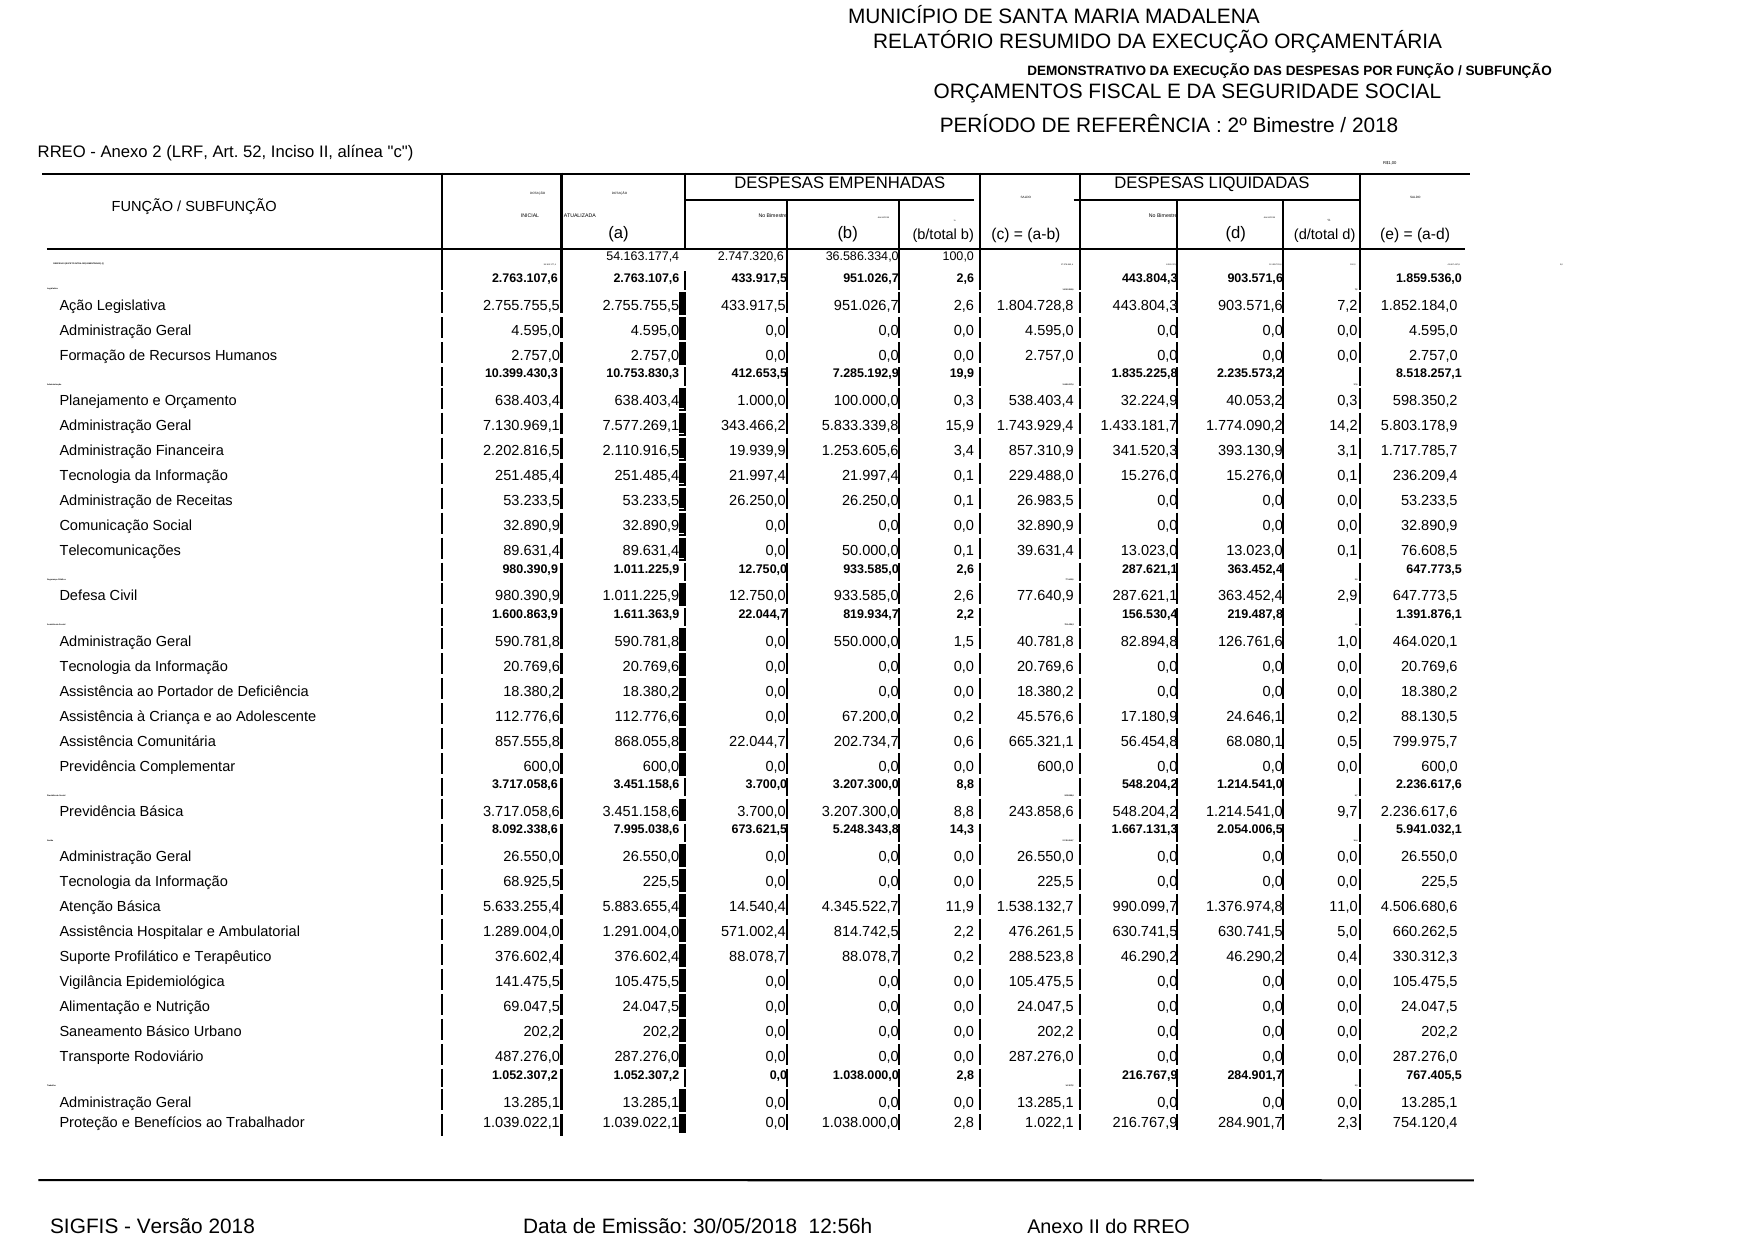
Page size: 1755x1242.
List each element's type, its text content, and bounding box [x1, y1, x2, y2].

table_cell 12.750,0 [686, 563, 786, 576]
table_cell [1470, 628, 1562, 649]
table_cell 40.053,2 [1178, 388, 1282, 408]
table_cell [899, 965, 974, 969]
table_cell [1470, 165, 1562, 173]
table_cell [1074, 367, 1079, 380]
table_cell [981, 1069, 1073, 1082]
table_cell [679, 438, 684, 458]
table_cell 0,0 [788, 317, 898, 338]
table_cell [685, 990, 787, 994]
table_cell [1470, 837, 1562, 842]
table_cell 630.741,5 [1178, 919, 1282, 940]
table_cell [561, 915, 679, 919]
table_cell [561, 1110, 679, 1114]
table_cell [1470, 459, 1562, 463]
table_cell 11,9 [900, 894, 974, 915]
table_cell [38, 1019, 42, 1040]
table_cell [787, 819, 898, 823]
text ORÇAMENTOS FISCAL E DA SEGURIDADE SOCIAL [933, 79, 1562, 103]
table_cell [1074, 463, 1079, 483]
table_cell [1080, 409, 1177, 413]
table_cell (d/total d) [1284, 222, 1359, 242]
table_cell 548.204,2 [1081, 799, 1176, 819]
table_cell 13.285,1 [1361, 1089, 1465, 1110]
table_cell [47, 250, 441, 263]
table_cell [1470, 819, 1562, 823]
table_cell [1081, 195, 1177, 199]
table_cell [685, 1065, 787, 1069]
table_cell [443, 265, 560, 271]
table_cell [1465, 367, 1470, 380]
table_cell [1470, 1110, 1562, 1114]
table_cell [1074, 608, 1079, 621]
table_cell [900, 1082, 974, 1087]
table_cell 1.038.000,0 [788, 1114, 898, 1130]
table_cell 19.939,9 [686, 438, 786, 458]
table_cell 754.120,4 [1361, 1114, 1465, 1130]
table_cell SALDO [981, 195, 1079, 199]
table_cell 0,0 [1178, 653, 1282, 674]
table_cell [787, 1130, 898, 1136]
table_cell [1080, 1040, 1177, 1044]
table_cell [38, 778, 42, 791]
table_cell 0,0 [788, 1089, 898, 1110]
table_cell [1465, 1089, 1470, 1110]
table_cell [1465, 165, 1470, 173]
table_cell 126.761,6 [1178, 628, 1282, 649]
table_cell [1470, 778, 1562, 791]
table_cell 18.380,2 [563, 678, 679, 699]
table_cell 2.757,0 [981, 342, 1073, 363]
table_cell 767.405,5 [1361, 1069, 1465, 1082]
table_cell [563, 195, 679, 199]
table_cell [38, 653, 42, 674]
table_cell [563, 175, 679, 192]
table_cell [1177, 915, 1283, 919]
table_cell 53.233,5 [563, 488, 679, 508]
table_cell [974, 1069, 979, 1082]
table_cell [787, 1110, 898, 1114]
table_cell [685, 940, 787, 944]
table_cell [442, 674, 561, 678]
table_cell [442, 338, 561, 342]
table_cell 1.376.974,8 [1178, 894, 1282, 915]
table_cell [1283, 313, 1360, 317]
table_cell [38, 583, 42, 604]
table_cell [788, 1082, 898, 1087]
table_cell 0,3 [900, 388, 974, 408]
table_cell [1177, 409, 1283, 413]
table_cell [1074, 388, 1079, 408]
table_cell [442, 459, 561, 463]
table_cell [679, 799, 684, 819]
table_cell [679, 608, 684, 621]
table_cell [42, 165, 47, 173]
table_cell [1360, 990, 1465, 994]
table_cell [1470, 604, 1562, 608]
table_cell 5,0 [1284, 919, 1359, 940]
table_cell 20.769,6 [443, 653, 560, 674]
table_cell [980, 1130, 1073, 1136]
table_cell [787, 774, 898, 778]
table_cell [974, 778, 979, 791]
table_cell [974, 890, 1073, 894]
table_cell [1465, 538, 1470, 558]
table_cell [974, 434, 1073, 438]
table_cell [1360, 965, 1465, 969]
table_cell 100,0 [900, 250, 974, 263]
table_cell [1080, 509, 1177, 513]
table_cell 22.044,7 [686, 608, 786, 621]
table_cell 0,0 [1178, 1019, 1282, 1040]
table_cell 951.026,7 [788, 271, 898, 285]
table_cell 251.485,4 [443, 463, 560, 483]
table_cell 0,2 [900, 703, 974, 724]
table_cell [1081, 250, 1176, 263]
table_cell 0,0 [788, 1019, 898, 1040]
table_cell [442, 165, 561, 173]
table_cell 3.207.300,0 [788, 778, 898, 791]
table_cell [1283, 1015, 1360, 1019]
table_cell [1361, 285, 1465, 290]
table_cell [1080, 990, 1177, 994]
table_cell [1465, 608, 1470, 621]
table_cell [1080, 965, 1177, 969]
table_cell [42, 608, 47, 621]
table_cell [679, 869, 684, 890]
table_cell 0,0 [1081, 869, 1176, 890]
table_cell [1178, 201, 1282, 214]
table_cell [563, 1082, 679, 1087]
table_cell Tecnologia da Informação [47, 865, 442, 890]
table_cell [47, 214, 441, 219]
table_cell [1177, 1130, 1283, 1136]
table_cell 2,2 [900, 919, 974, 940]
table_cell [679, 199, 684, 214]
table_cell [561, 338, 679, 342]
table_cell [1465, 919, 1470, 940]
table_cell [1470, 824, 1562, 837]
table_cell [974, 990, 1073, 994]
table_cell [899, 1065, 974, 1069]
table_cell 26.250,0 [788, 488, 898, 508]
table_cell [1360, 509, 1465, 513]
table_cell [47, 161, 442, 165]
table_cell [685, 1040, 787, 1044]
table_cell [563, 621, 679, 626]
table_cell 284.901,7 [1178, 1069, 1282, 1082]
table_cell [981, 214, 1073, 219]
table_cell [1177, 774, 1283, 778]
table_cell [1283, 165, 1360, 173]
table_cell [1283, 604, 1360, 608]
table_cell [899, 1110, 974, 1114]
table_cell [1470, 940, 1562, 944]
table_cell 32.224,9 [1081, 388, 1176, 408]
table_cell [1470, 1130, 1562, 1136]
table_cell 2,6 [900, 271, 974, 285]
table_cell 0,0 [900, 753, 974, 774]
table_cell [38, 799, 42, 819]
table_cell 2.236.617,6 [1361, 799, 1465, 819]
table_cell 0,3 [1284, 388, 1359, 408]
table_cell 236.209,4 [1361, 463, 1465, 483]
table_cell [1074, 1019, 1079, 1040]
table_cell [442, 434, 561, 438]
table_cell 638.403,4 [563, 386, 679, 408]
table_cell [1081, 222, 1176, 242]
table_cell [1177, 1040, 1283, 1044]
table_cell Até 04/2018 [788, 214, 898, 219]
table_cell [38, 248, 42, 263]
table_cell 0,0 [1081, 342, 1176, 363]
table_cell [1360, 313, 1465, 317]
table_cell 393.130,9 [1178, 438, 1282, 458]
table_cell [42, 969, 47, 990]
table_cell [47, 608, 441, 621]
table_cell 341.520,3 [1081, 438, 1176, 458]
table_cell 0,6 [900, 728, 974, 749]
table_cell 36.586.334,0 [788, 250, 898, 263]
table_cell 2.757,0 [1361, 342, 1465, 363]
table_cell [1360, 363, 1465, 367]
table_cell [1470, 380, 1562, 386]
table_cell [47, 774, 442, 778]
table_cell [443, 250, 560, 263]
table_cell [974, 317, 979, 338]
table_cell 3.717.058,6 [443, 799, 560, 819]
table_cell [442, 1040, 561, 1044]
table_cell 1.743.929,4 [981, 413, 1073, 433]
table_cell [38, 1114, 42, 1130]
table_cell [1177, 990, 1283, 994]
table_cell [443, 199, 560, 214]
table_cell [1284, 242, 1359, 247]
table_cell [1283, 915, 1360, 919]
table_cell 814.742,5 [788, 919, 898, 940]
table_cell Assistência Hospitalar e Ambulatorial [47, 915, 442, 940]
table_cell [563, 380, 679, 386]
table_cell 548.204,2 [1081, 778, 1176, 791]
table_cell 251.485,4 [563, 463, 679, 483]
table_cell 32.890,9 [443, 513, 560, 533]
table_cell [1074, 1114, 1079, 1130]
table_cell [1470, 342, 1562, 363]
table_cell INICIAL [443, 214, 560, 219]
table_cell [1470, 559, 1562, 563]
table_cell [1177, 363, 1283, 367]
table_cell 0,0 [900, 994, 974, 1015]
table_cell [685, 819, 787, 823]
table_cell [1470, 799, 1562, 819]
table_cell [1470, 563, 1562, 576]
table_cell [1283, 534, 1360, 538]
table_cell 0,0 [900, 969, 974, 990]
table_cell [561, 534, 679, 538]
table_cell [974, 703, 979, 724]
table_cell [685, 1110, 787, 1114]
table_cell 16,4 [1284, 837, 1359, 842]
table_cell [1470, 728, 1562, 749]
table_cell 4.345.522,7 [788, 894, 898, 915]
table_cell 550.000,0 [788, 628, 898, 649]
table_cell [442, 363, 561, 367]
table_cell [1080, 363, 1177, 367]
table_cell [974, 728, 979, 749]
table_cell [1080, 534, 1177, 538]
table_cell [1074, 678, 1079, 699]
table_cell [974, 438, 979, 458]
table_cell [1470, 1044, 1562, 1065]
table_cell [1074, 703, 1079, 724]
table_cell 600,0 [443, 753, 560, 774]
table_cell [1360, 534, 1465, 538]
table_cell [1283, 990, 1360, 994]
table_cell 2,2 [900, 608, 974, 621]
table_cell [1074, 538, 1079, 558]
table_cell [1177, 165, 1283, 173]
table_cell [974, 699, 1073, 703]
table_cell [1470, 869, 1562, 890]
table_cell [442, 890, 561, 894]
table_cell 1.391.876,1 [1361, 608, 1465, 621]
table_cell 26.550,0 [563, 842, 679, 865]
table_cell [1283, 749, 1360, 753]
table_cell 2,8 [900, 1114, 974, 1130]
table_cell [1361, 791, 1465, 796]
table_cell [42, 413, 47, 433]
table_cell 0,0 [686, 1069, 786, 1082]
table_cell [42, 563, 47, 576]
table_cell 105.475,5 [1361, 969, 1465, 990]
table_cell [981, 265, 1073, 271]
table_cell [442, 940, 561, 944]
table_cell [981, 199, 1073, 214]
table_header [442, 142, 561, 161]
table_cell 0,0 [900, 342, 974, 363]
table_cell 0,0 [788, 653, 898, 674]
table_cell [1074, 563, 1079, 576]
table_cell 0,1 [900, 488, 974, 508]
table_cell [787, 195, 898, 199]
table_cell [685, 890, 787, 894]
table_cell [1470, 317, 1562, 338]
table_cell [443, 222, 560, 242]
table_cell 243.858,6 [981, 799, 1073, 819]
table_cell [42, 628, 47, 649]
table_header [899, 142, 974, 161]
table_cell [899, 749, 974, 753]
table_cell [686, 1082, 786, 1087]
table_cell [980, 363, 1073, 367]
table_cell 673.621,5 [686, 824, 786, 837]
table_cell [1283, 774, 1360, 778]
table_cell [1470, 484, 1562, 488]
table_cell 464.020,1 [1361, 628, 1465, 649]
table_cell [442, 965, 561, 969]
table_cell [1177, 1065, 1283, 1069]
table_cell 0,0 [1178, 513, 1282, 533]
table_cell [974, 1089, 979, 1110]
table_header [974, 142, 980, 161]
table_cell [899, 338, 974, 342]
table_cell [47, 563, 441, 576]
table_cell [899, 724, 974, 728]
table_cell [787, 940, 898, 944]
table_cell 112.776,6 [443, 703, 560, 724]
table_cell [679, 628, 684, 649]
table_cell [38, 824, 42, 837]
table_cell Vigilância Epidemiológica [47, 965, 442, 990]
table_cell 376.602,4 [443, 944, 560, 965]
table_header [679, 142, 685, 161]
table_cell [443, 1130, 560, 1136]
table_cell 0,0 [1284, 342, 1359, 363]
table_cell 590.781,8 [443, 628, 560, 649]
table_cell [974, 1015, 1073, 1019]
table_cell [38, 367, 42, 380]
table_cell [42, 728, 47, 749]
table_cell [1470, 199, 1562, 214]
table_cell [679, 271, 684, 285]
table_cell [685, 699, 787, 703]
table_cell [788, 791, 898, 796]
table_cell [1080, 559, 1177, 563]
table_cell 20.769,6 [981, 653, 1073, 674]
table_cell [1465, 1044, 1470, 1065]
text PERÍODO DE REFERÊNCIA : 2º Bimestre / 2018 [939, 113, 1562, 137]
table_cell [443, 175, 560, 192]
table_cell 0,0 [1081, 678, 1176, 699]
table_cell [974, 342, 979, 363]
table_cell [42, 653, 47, 674]
table_cell [1177, 1015, 1283, 1019]
table_cell [561, 161, 679, 165]
table_cell 857.555,8 [443, 728, 560, 749]
table_cell 32.890,9 [981, 513, 1073, 533]
table_cell 88.078,7 [686, 944, 786, 965]
table_cell 4.595,0 [443, 317, 560, 338]
table_cell [1470, 388, 1562, 408]
table_cell 1.859.536,0 [1361, 271, 1465, 285]
table_cell 2.202.816,5 [443, 438, 560, 458]
table_cell [685, 604, 787, 608]
table_cell 1.611.363,9 [563, 608, 679, 621]
table_cell [47, 265, 441, 271]
table_cell [900, 201, 974, 214]
table_cell [1074, 488, 1079, 508]
table_cell [1081, 837, 1176, 842]
table_cell 5.883.655,4 [563, 894, 679, 915]
table_cell [787, 338, 898, 342]
table_cell [1074, 342, 1079, 363]
table_header [1177, 142, 1283, 161]
table_cell 10.753.830,3 [563, 367, 679, 380]
table_cell 216.767,9 [1081, 1114, 1176, 1130]
table_cell [679, 919, 684, 940]
table_cell 791.429,2 [981, 621, 1073, 626]
table_cell 0,0 [686, 844, 786, 865]
table_cell [974, 628, 979, 649]
table_cell 1.039.022,1 [443, 1114, 560, 1130]
table_cell [1470, 538, 1562, 558]
table_header [787, 142, 898, 161]
table_cell 0,0 [686, 538, 786, 558]
table_cell [1074, 653, 1079, 674]
table_cell [1074, 250, 1079, 263]
table_cell 0,0 [788, 844, 898, 865]
table_cell 3,1 [1284, 438, 1359, 458]
table_cell [1074, 944, 1079, 965]
table_cell 600,0 [1361, 753, 1465, 774]
table_cell 443.804,3 [1081, 292, 1176, 313]
text RELATÓRIO RESUMIDO DA EXECUÇÃO ORÇAMENTÁRIA [873, 29, 1562, 53]
table_cell 2.763.107,6 [443, 271, 560, 285]
table_cell [787, 965, 898, 969]
table_header [1074, 142, 1080, 161]
table_cell [1361, 199, 1465, 214]
table_cell [443, 621, 560, 626]
table_cell [1465, 342, 1470, 363]
table_cell 1.214.541,0 [1178, 799, 1282, 819]
table_cell [442, 865, 561, 869]
table_cell [1465, 969, 1470, 990]
table_cell [1470, 242, 1562, 247]
table_cell 476.261,5 [981, 919, 1073, 940]
table_cell 7.995.038,6 [563, 824, 679, 837]
table_cell [1284, 201, 1359, 214]
table_cell 0,0 [686, 628, 786, 649]
table_cell [1470, 1089, 1562, 1110]
table_cell DESPESAS EMPENHADAS [686, 175, 974, 192]
table_cell [1470, 1069, 1562, 1082]
table_cell 287.276,0 [981, 1044, 1073, 1065]
table_cell [1465, 388, 1470, 408]
table_cell [42, 703, 47, 724]
table_cell [679, 1114, 684, 1130]
table_cell 376.602,4 [563, 944, 679, 965]
table_cell [1074, 1044, 1079, 1065]
table_cell [443, 1082, 560, 1087]
table_cell [1074, 844, 1079, 865]
table_cell 243.858,6 [981, 791, 1073, 796]
table_cell [1470, 919, 1562, 940]
table_cell [38, 513, 42, 533]
table_cell [1074, 201, 1079, 214]
table_cell [679, 563, 684, 576]
table_cell [1080, 724, 1177, 728]
table_cell 0,0 [1081, 1044, 1176, 1065]
table_cell [981, 271, 1073, 285]
table_header [980, 142, 1073, 161]
table_cell [974, 338, 1073, 342]
table_cell 26.550,0 [443, 844, 560, 865]
table_cell 2,9 [1284, 583, 1359, 604]
table_cell 2,6 [900, 292, 974, 313]
table_cell [42, 317, 47, 338]
table_cell [1470, 409, 1562, 413]
table_cell [1361, 242, 1465, 247]
table_cell [47, 271, 441, 285]
table_cell [899, 534, 974, 538]
table_cell 8.092.338,6 [443, 824, 560, 837]
table_cell 1.717.785,7 [1361, 438, 1465, 458]
table_cell [788, 242, 898, 247]
table_cell [561, 313, 679, 317]
table_cell 2.755.755,5 [563, 290, 679, 313]
table_cell [1465, 778, 1470, 791]
table_cell [1283, 865, 1360, 869]
table_cell 56.454,8 [1081, 728, 1176, 749]
table_cell [788, 576, 898, 581]
table_cell 12.750,0 [686, 583, 786, 604]
table_cell 0,0 [788, 513, 898, 533]
table_cell [561, 459, 679, 463]
table_cell Trabalho [47, 1082, 441, 1087]
table_cell [1178, 1082, 1282, 1087]
table_cell [1360, 559, 1465, 563]
table_cell 2.236.617,6 [1361, 778, 1465, 791]
table_cell [1360, 649, 1465, 653]
table_cell [1178, 242, 1282, 247]
table_cell 26.983,5 [981, 488, 1073, 508]
table_cell 14.307,2 [981, 1082, 1073, 1087]
table_cell [1081, 621, 1176, 626]
table_cell [1470, 969, 1562, 990]
table_cell Alimentação e Nutrição [47, 990, 442, 1015]
table_cell [679, 944, 684, 965]
table_cell [1465, 1069, 1470, 1082]
table_cell [1080, 915, 1177, 919]
table_cell Assistência Comunitária [47, 724, 442, 749]
table_cell [42, 367, 47, 380]
table_cell [974, 165, 980, 173]
table_cell [974, 1114, 979, 1130]
table_cell [899, 990, 974, 994]
table_cell 0,0 [1178, 317, 1282, 338]
table_cell 2,6 [900, 583, 974, 604]
table_cell [679, 1069, 684, 1082]
table_cell [38, 199, 42, 214]
table_cell 82.894,8 [1081, 628, 1176, 649]
table_cell [442, 819, 561, 823]
table_cell 600,0 [563, 753, 679, 774]
table_cell Assistência à Criança e ao Adolescente [47, 699, 442, 724]
table_cell [561, 363, 679, 367]
table_cell 288.523,8 [981, 944, 1073, 965]
table_cell [1470, 214, 1562, 219]
table_cell Administração de Receitas [47, 484, 442, 508]
table_cell Ação Legislativa [47, 290, 442, 313]
table_cell 105.475,5 [981, 969, 1073, 990]
table_cell 89.631,4 [563, 538, 679, 558]
table_cell [1360, 865, 1465, 869]
table_cell [47, 242, 441, 247]
table_cell 15,9 [900, 413, 974, 433]
table_cell [1178, 250, 1282, 263]
table_cell [974, 513, 979, 533]
table_cell [38, 173, 42, 192]
table_cell [1081, 791, 1176, 796]
table_cell 53.233,5 [1361, 488, 1465, 508]
table_cell [1074, 271, 1079, 285]
table_cell [685, 1015, 787, 1019]
table_cell [1177, 749, 1283, 753]
table_cell 0,2 [900, 944, 974, 965]
table_cell [974, 1040, 1073, 1044]
table_cell [974, 724, 1073, 728]
table_cell [1080, 1130, 1177, 1136]
table_cell 0,0 [1178, 678, 1282, 699]
table_cell [980, 604, 1073, 608]
table_cell 0,0 [1081, 753, 1176, 774]
table_cell 202,2 [1361, 1019, 1465, 1040]
table_cell [38, 413, 42, 433]
table_cell [561, 409, 679, 413]
table_cell [1470, 774, 1562, 778]
table_cell [974, 488, 979, 508]
table_cell [563, 1130, 679, 1136]
table_cell [1074, 778, 1079, 791]
table_cell [980, 774, 1073, 778]
table_cell 647.773,5 [1361, 563, 1465, 576]
table_cell [787, 1065, 898, 1069]
table_cell 2.054.006,5 [1178, 824, 1282, 837]
table_cell 571.002,4 [686, 919, 786, 940]
table_cell [1465, 488, 1470, 508]
table_cell [787, 1040, 898, 1044]
table_cell [1470, 265, 1562, 271]
table_cell (b/total b) [900, 222, 974, 242]
table_cell [38, 753, 42, 774]
table_cell [679, 250, 685, 263]
table_cell [679, 488, 684, 508]
table_cell [442, 774, 561, 778]
table_cell [42, 438, 47, 458]
table_cell [38, 463, 42, 483]
table_cell [1470, 438, 1562, 458]
table_cell [899, 165, 974, 173]
table_cell 903.571,6 [1178, 265, 1282, 285]
table_cell [561, 674, 679, 678]
table_cell [442, 1065, 561, 1069]
table_cell [47, 195, 441, 199]
table_cell [788, 285, 898, 290]
table_cell [899, 434, 974, 438]
table_cell [1080, 890, 1177, 894]
table_cell [38, 1044, 42, 1065]
table_cell [442, 161, 561, 165]
table_cell [980, 559, 1073, 563]
table_cell 13.023,0 [1178, 538, 1282, 558]
table_cell [787, 363, 898, 367]
table_cell [1465, 628, 1470, 649]
table_cell [1470, 649, 1562, 653]
table_cell [561, 604, 679, 608]
table_cell [899, 604, 974, 608]
table_cell 0,0 [1284, 317, 1359, 338]
table_cell 0,0 [900, 844, 974, 865]
table_cell Administração Geral [47, 313, 442, 338]
table_cell 45.576,6 [981, 703, 1073, 724]
table_cell 1.253.605,6 [788, 438, 898, 458]
table_cell Administração Geral [47, 409, 442, 433]
table_cell 1.039.022,1 [563, 1114, 679, 1130]
table_cell [787, 749, 898, 753]
table_cell 598.350,2 [1361, 388, 1465, 408]
table_cell [1284, 250, 1359, 263]
table_cell [685, 338, 787, 342]
table_cell 1.433.181,7 [1081, 413, 1176, 433]
table_cell [38, 222, 42, 242]
table_cell [561, 865, 679, 869]
table_cell [974, 994, 979, 1015]
table_cell [442, 484, 561, 488]
table_cell 2,3 [1284, 1082, 1359, 1087]
table_cell [685, 749, 787, 753]
table_cell Comunicação Social [47, 509, 442, 533]
table_cell [561, 749, 679, 753]
table_cell 487.276,0 [443, 1044, 560, 1065]
table_cell 2.746.694,7 [981, 837, 1073, 842]
table_cell [1284, 824, 1359, 837]
table_cell 0,0 [788, 869, 898, 890]
table_cell 0,0 [1178, 1044, 1282, 1065]
table_cell [685, 265, 786, 271]
table_cell [685, 509, 787, 513]
table_cell [1074, 438, 1079, 458]
table_cell [1283, 699, 1360, 703]
table_cell 8,8 [900, 799, 974, 819]
table_cell Previdência Complementar [47, 749, 442, 774]
table_cell 287.621,1 [1081, 563, 1176, 576]
table_cell 0,0 [1284, 844, 1359, 865]
table_cell [561, 509, 679, 513]
table_cell [442, 509, 561, 513]
table_cell [1074, 869, 1079, 890]
table_cell [1470, 271, 1562, 285]
table_cell No Bimestre [686, 214, 786, 219]
table_cell [974, 1019, 979, 1040]
table_cell Assistência Social [47, 621, 441, 626]
table_cell 980.390,9 [443, 563, 560, 576]
table_header [1080, 142, 1177, 161]
table_cell [443, 791, 560, 796]
table_cell [42, 463, 47, 483]
table_cell [1177, 604, 1283, 608]
table_cell [900, 576, 974, 581]
table_cell [38, 342, 42, 363]
table_cell [1283, 965, 1360, 969]
table_cell 0,0 [686, 1114, 786, 1130]
table_cell [787, 915, 898, 919]
table_cell 50.000,0 [788, 538, 898, 558]
table_cell [42, 1114, 47, 1130]
table_cell 2,9 [1284, 576, 1359, 581]
table_cell Administração Geral [47, 626, 442, 649]
table_cell 26.250,0 [686, 488, 786, 508]
table_cell [1283, 161, 1360, 165]
table_cell [685, 774, 787, 778]
table_cell [1283, 674, 1360, 678]
table_cell 24.047,5 [1361, 994, 1465, 1015]
table_cell [1177, 699, 1283, 703]
table_cell (c) = (a-b) [981, 222, 1079, 242]
table_cell [1470, 749, 1562, 753]
table_cell [1465, 463, 1470, 483]
table_cell [561, 484, 679, 488]
table_cell [900, 285, 974, 290]
table_cell [787, 699, 898, 703]
table_cell [686, 791, 786, 796]
table_cell [980, 819, 1073, 823]
table_cell [679, 538, 684, 558]
table_cell [1177, 649, 1283, 653]
table_cell [1283, 1130, 1360, 1136]
table_cell [42, 1044, 47, 1065]
table_cell [1470, 363, 1562, 367]
table_cell [47, 778, 441, 791]
table_cell 0,0 [686, 703, 786, 724]
table_cell 0,0 [686, 1044, 786, 1065]
table_cell [974, 534, 1073, 538]
table_cell [1283, 338, 1360, 342]
table_cell [1360, 699, 1465, 703]
table_cell [561, 1040, 679, 1044]
table_cell [686, 242, 786, 247]
table_cell 933.585,0 [788, 563, 898, 576]
table_cell 2.763.107,6 [563, 265, 679, 285]
table_cell [1177, 459, 1283, 463]
table_cell Defesa Civil [47, 581, 442, 604]
table_cell [1177, 534, 1283, 538]
table_cell 0,0 [900, 1044, 974, 1065]
table_cell [1470, 248, 1562, 263]
table_cell 0,0 [686, 678, 786, 699]
table_cell [974, 250, 979, 263]
table_cell 1,8 [1284, 621, 1359, 626]
table_cell 88.130,5 [1361, 703, 1465, 724]
table_cell [974, 583, 979, 604]
table_cell [1361, 576, 1465, 581]
table_cell [1470, 583, 1562, 604]
table_cell 0,0 [686, 653, 786, 674]
table_cell [1470, 434, 1562, 438]
table_cell 330.312,3 [1361, 944, 1465, 965]
table_cell [1470, 791, 1562, 796]
table_cell [899, 313, 974, 317]
table_cell 1.291.004,0 [563, 919, 679, 940]
table_cell [1177, 195, 1283, 199]
table_cell 9,7 [1284, 791, 1359, 796]
table_cell [679, 969, 684, 990]
table_cell [47, 819, 442, 823]
table_cell 3.207.300,0 [788, 799, 898, 819]
table_cell [685, 434, 787, 438]
table_cell Saúde [47, 837, 441, 842]
table_cell [787, 1015, 898, 1019]
table_cell [1283, 484, 1360, 488]
table_cell 284.901,7 [1178, 1114, 1282, 1130]
table_cell [1470, 1065, 1562, 1069]
table_cell 89.631,4 [443, 538, 560, 558]
table_cell [1470, 173, 1562, 192]
table_cell 1.022,1 [981, 1114, 1073, 1130]
table_cell 7,2 [1284, 285, 1359, 290]
table_cell [42, 271, 47, 285]
table_cell [1470, 844, 1562, 865]
table_cell [974, 894, 979, 915]
table_cell [1465, 1019, 1470, 1040]
table_cell 0,0 [1178, 844, 1282, 865]
table_cell [1470, 674, 1562, 678]
table_cell [1080, 313, 1177, 317]
table_cell [679, 317, 684, 338]
table_cell [1360, 434, 1465, 438]
table_cell 77.640,9 [981, 583, 1073, 604]
table_cell [974, 749, 1073, 753]
table_cell Suporte Profilático e Terapêutico [47, 940, 442, 965]
table_cell 0,0 [686, 1019, 786, 1040]
table_cell 0,0 [1178, 753, 1282, 774]
table_cell 2.757,0 [563, 342, 679, 363]
table_cell [1283, 409, 1360, 413]
table_cell [42, 199, 47, 214]
table_cell [1074, 728, 1079, 749]
table_cell [38, 894, 42, 915]
table_cell [1465, 799, 1470, 819]
table_cell 0,0 [1178, 488, 1282, 508]
table_header [685, 142, 787, 161]
table_cell Atenção Básica [47, 890, 442, 915]
table_cell 0,0 [1284, 678, 1359, 699]
table_cell [981, 242, 1073, 247]
table_cell [974, 674, 1073, 678]
table_cell [679, 292, 684, 313]
table_cell 0,0 [1081, 844, 1176, 865]
table_cell 2.757,0 [443, 342, 560, 363]
table_cell 7,2 [1284, 292, 1359, 313]
table_cell [1080, 165, 1177, 173]
table_cell Proteção e Benefícios ao Trabalhador [47, 1110, 442, 1130]
table_cell 2.755.755,5 [443, 292, 560, 313]
table_cell [1283, 559, 1360, 563]
table_cell (a) [563, 222, 684, 242]
table_cell 219.487,8 [1178, 608, 1282, 621]
table_cell [1283, 195, 1359, 199]
table_cell 46.290,2 [1081, 944, 1176, 965]
table_cell 0,0 [1081, 513, 1176, 533]
table_cell [1080, 1110, 1177, 1114]
table_cell [42, 488, 47, 508]
table_cell 3,4 [900, 438, 974, 458]
table_cell [788, 621, 898, 626]
table_cell 26.550,0 [981, 844, 1073, 865]
table_cell [1074, 165, 1080, 173]
table_cell [787, 649, 898, 653]
table_cell Telecomunicações [47, 534, 442, 558]
table_cell 1.011.225,9 [563, 581, 679, 604]
table_cell 1.835.225,8 [1081, 367, 1176, 380]
table_cell [974, 844, 979, 865]
table_cell [1178, 576, 1282, 581]
table_cell 4.595,0 [1361, 317, 1465, 338]
table_cell [1470, 513, 1562, 533]
table_cell [1465, 175, 1470, 192]
table_cell 933.585,0 [788, 583, 898, 604]
table_cell 1,5 [900, 628, 974, 649]
table_cell [1284, 214, 1359, 219]
table_cell [42, 1019, 47, 1040]
table_cell [563, 791, 679, 796]
table_cell 0,0 [1284, 1019, 1359, 1040]
table_cell [1081, 265, 1176, 271]
table_cell [1177, 161, 1283, 165]
table_cell [1284, 1069, 1359, 1082]
table_cell 40.781,8 [981, 628, 1073, 649]
table_cell [1178, 621, 1282, 626]
table_cell [1178, 285, 1282, 290]
table_cell 433.917,5 [686, 292, 786, 313]
table_cell 13.285,1 [563, 1087, 679, 1110]
table_cell 343.466,2 [686, 413, 786, 433]
table_cell [900, 265, 974, 271]
table_cell [1081, 242, 1176, 247]
table_cell [47, 165, 442, 173]
table_cell [1470, 576, 1562, 581]
table_cell [47, 559, 442, 563]
table_cell [974, 678, 979, 699]
table_cell [1470, 703, 1562, 724]
table_cell [1074, 894, 1079, 915]
table_cell [442, 724, 561, 728]
table_cell [679, 678, 684, 699]
table_cell [1470, 865, 1562, 869]
table_cell [42, 342, 47, 363]
table_cell [974, 459, 1073, 463]
table_cell 20.769,6 [1361, 653, 1465, 674]
table_cell [1081, 380, 1176, 386]
table_cell [974, 940, 1073, 944]
table_cell [1081, 201, 1176, 214]
table_cell [1470, 1040, 1562, 1044]
table_cell [1470, 1082, 1562, 1087]
table_cell No Bimestre [1081, 214, 1176, 219]
table_cell Administração Geral [47, 1087, 442, 1110]
table_cell [686, 621, 786, 626]
table_cell [974, 413, 979, 433]
table_cell 0,0 [1284, 994, 1359, 1015]
table_cell 8.518.257,1 [1361, 367, 1465, 380]
table_cell [1465, 678, 1470, 699]
table_cell 0,0 [900, 513, 974, 533]
table_cell 5.833.339,8 [788, 413, 898, 433]
table_cell 0,0 [686, 1089, 786, 1110]
table_cell Formação de Recursos Humanos [47, 338, 442, 363]
table_cell [974, 409, 1073, 413]
table_cell [679, 388, 684, 408]
table_cell 53.233,5 [443, 488, 560, 508]
table_cell 980.390,9 [443, 583, 560, 604]
table_cell [1080, 649, 1177, 653]
table_cell [1360, 940, 1465, 944]
table_cell [1283, 649, 1360, 653]
table_cell [1283, 1110, 1360, 1114]
table_cell 1.214.541,0 [1178, 778, 1282, 791]
table_cell [685, 161, 787, 165]
table_cell [899, 649, 974, 653]
table_cell 0,0 [788, 678, 898, 699]
table_cell 412.653,5 [686, 367, 786, 380]
table_cell [1465, 438, 1470, 458]
table_cell Previdência Social [47, 791, 441, 796]
table_cell 0,0 [900, 317, 974, 338]
table_cell [1178, 837, 1282, 842]
table_cell [38, 488, 42, 508]
table_cell [1470, 608, 1562, 621]
table_cell [38, 728, 42, 749]
table_cell [1361, 1082, 1465, 1087]
table_cell [1470, 678, 1562, 699]
table_cell [1360, 890, 1465, 894]
table_cell 100.000,0 [788, 388, 898, 408]
table_cell [899, 819, 974, 823]
table_cell 24.047,5 [981, 994, 1073, 1015]
table_cell [1361, 214, 1465, 219]
table_cell [974, 965, 1073, 969]
table_cell 2,3 [1284, 1114, 1359, 1130]
table_cell [561, 724, 679, 728]
table_cell [1465, 199, 1470, 214]
table_cell 363.452,4 [1178, 583, 1282, 604]
table_cell [787, 534, 898, 538]
table_cell [1080, 774, 1177, 778]
table_cell 8,8 [900, 778, 974, 791]
table_cell [47, 1069, 441, 1082]
table_cell [1177, 819, 1283, 823]
table_cell [1081, 285, 1176, 290]
table_cell [899, 1040, 974, 1044]
table_cell [47, 1130, 441, 1136]
table_cell [1360, 459, 1465, 463]
table_cell [787, 313, 898, 317]
table_cell [686, 380, 786, 386]
table_cell [38, 994, 42, 1015]
table_cell 0,0 [1081, 488, 1176, 508]
table_cell [1074, 969, 1079, 990]
table_cell [1465, 292, 1470, 313]
table_cell [561, 649, 679, 653]
table_cell [42, 175, 47, 192]
table_cell 660.262,5 [1361, 919, 1465, 940]
table_cell 0,0 [1284, 753, 1359, 774]
table_cell R$1,00 [1360, 161, 1470, 165]
table_cell [686, 285, 786, 290]
table_cell [42, 919, 47, 940]
table_cell [685, 409, 787, 413]
table_cell [38, 919, 42, 940]
table_cell 0,0 [1178, 994, 1282, 1015]
table_cell [787, 865, 898, 869]
table_cell [899, 161, 974, 165]
table_cell [685, 865, 787, 869]
table_cell 5.803.178,9 [1361, 413, 1465, 433]
table_cell [787, 165, 898, 173]
table_cell [679, 728, 684, 749]
table_cell [1284, 608, 1359, 621]
table_cell 1.052.307,2 [443, 1069, 560, 1082]
table_cell [1074, 824, 1079, 837]
table_cell [47, 222, 441, 242]
table_cell [443, 576, 560, 581]
table_cell [899, 865, 974, 869]
table_cell [42, 1089, 47, 1110]
table_cell 0,0 [1284, 488, 1359, 508]
table_cell [443, 195, 560, 199]
table_cell [442, 649, 561, 653]
table_cell 0,0 [686, 753, 786, 774]
table_cell 22.044,7 [686, 728, 786, 749]
table_cell [1361, 265, 1465, 271]
table_cell [561, 434, 679, 438]
table_cell [686, 222, 786, 242]
table_cell [974, 367, 979, 380]
table_cell [679, 824, 684, 837]
table_cell [1465, 271, 1470, 285]
table_cell [679, 513, 684, 533]
table_cell [1470, 285, 1562, 290]
table_cell [899, 940, 974, 944]
table_cell [685, 459, 787, 463]
table_cell 433.917,5 [686, 271, 786, 285]
table_cell 538.403,4 [981, 388, 1073, 408]
table_cell [1177, 865, 1283, 869]
table_cell 0,0 [1284, 869, 1359, 890]
table_cell [685, 313, 787, 317]
table_cell Assistência ao Portador de Deficiência [47, 674, 442, 699]
table_cell [900, 837, 974, 842]
table_cell [980, 165, 1073, 173]
table_cell 39.631,4 [981, 538, 1073, 558]
table_cell [442, 604, 561, 608]
table_cell [442, 313, 561, 317]
table_cell [1360, 724, 1465, 728]
table_cell [974, 463, 979, 483]
table_cell 2,6 [900, 563, 974, 576]
table_cell [42, 799, 47, 819]
table_cell [42, 292, 47, 313]
table_cell [974, 869, 979, 890]
table_cell [974, 753, 979, 774]
table_cell [980, 1065, 1073, 1069]
table_cell 17,9 [1284, 380, 1359, 386]
table_cell [38, 608, 42, 621]
table_cell 443.804,3 [1081, 271, 1176, 285]
table_cell [685, 965, 787, 969]
table_cell [685, 534, 787, 538]
table_cell [38, 1089, 42, 1110]
table_cell 0,0 [1081, 1019, 1176, 1040]
table_cell 0,0 [1178, 342, 1282, 363]
table_cell [685, 165, 787, 173]
table_cell 0,0 [1081, 653, 1176, 674]
table_cell Transporte Rodoviário [47, 1040, 442, 1065]
table_cell [1465, 753, 1470, 774]
table_cell [1465, 894, 1470, 915]
table_cell [1284, 367, 1359, 380]
table_cell [1080, 819, 1177, 823]
table_cell [1074, 583, 1079, 604]
table_cell 67.200,0 [788, 703, 898, 724]
table_cell [787, 161, 898, 165]
table_cell 3.451.158,6 [563, 796, 679, 819]
table_cell [1283, 509, 1360, 513]
table_cell [1177, 434, 1283, 438]
table_cell [1177, 338, 1283, 342]
table_cell [38, 1069, 42, 1082]
table_cell [561, 559, 679, 563]
table_cell [1283, 724, 1360, 728]
table_cell [974, 563, 979, 576]
table_cell 13.285,1 [981, 1089, 1073, 1110]
table_cell [47, 367, 441, 380]
table_cell [1470, 292, 1562, 313]
table_cell [1360, 165, 1465, 173]
table_cell 0,1 [900, 538, 974, 558]
table_cell [685, 1130, 787, 1136]
table_cell 14.540,4 [686, 894, 786, 915]
table_cell [38, 969, 42, 990]
table_cell [1465, 583, 1470, 604]
table_cell [1361, 380, 1465, 386]
table_cell [1360, 1040, 1465, 1044]
table_cell Saneamento Básico Urbano [47, 1015, 442, 1040]
table_cell [1470, 367, 1562, 380]
table_cell [679, 894, 684, 915]
table_cell 14,3 [900, 824, 974, 837]
table_cell [1177, 890, 1283, 894]
table_cell [899, 1015, 974, 1019]
table_cell [974, 222, 979, 242]
table_cell [981, 367, 1073, 380]
table_cell 1.774.090,2 [1178, 413, 1282, 433]
table_cell [1470, 699, 1562, 703]
table_cell [1080, 161, 1177, 165]
table_cell [1465, 413, 1470, 433]
table_cell [980, 161, 1073, 165]
table_cell 868.055,8 [563, 728, 679, 749]
table_cell [679, 753, 684, 774]
table_cell 287.276,0 [1361, 1044, 1465, 1065]
table_cell [899, 459, 974, 463]
table_cell 13.023,0 [1081, 538, 1176, 558]
table_cell 32.890,9 [1361, 513, 1465, 533]
table_cell [685, 559, 787, 563]
table_cell Administração Geral [47, 842, 442, 865]
table_cell [1470, 965, 1562, 969]
table_cell [899, 509, 974, 513]
table_cell [561, 165, 679, 173]
table_cell 0,0 [686, 342, 786, 363]
table_cell [1283, 890, 1360, 894]
table_cell [686, 195, 787, 199]
table_cell [1284, 271, 1359, 285]
table_cell [787, 604, 898, 608]
table_cell [1361, 837, 1465, 842]
table_cell [38, 317, 42, 338]
table_cell [1360, 1065, 1465, 1069]
table_cell [1470, 944, 1562, 965]
table_cell [42, 824, 47, 837]
table_cell [974, 969, 979, 990]
table_cell [1360, 409, 1465, 413]
table_cell 88.078,7 [788, 944, 898, 965]
table_cell 0,0 [900, 869, 974, 890]
table_cell 9,7 [1284, 799, 1359, 819]
table_header [1465, 142, 1470, 161]
table_cell [561, 699, 679, 703]
table_cell [900, 214, 974, 219]
table_cell [1470, 313, 1562, 317]
table_cell [686, 837, 786, 842]
table_cell [787, 509, 898, 513]
table_cell 1.812.080,9 [981, 285, 1073, 290]
table_cell [1360, 604, 1465, 608]
table_cell [1470, 509, 1562, 513]
table_cell [38, 844, 42, 865]
table_cell [974, 199, 979, 214]
table_cell Previdência Básica [47, 796, 442, 819]
table_cell [1470, 915, 1562, 919]
table_cell [1178, 380, 1282, 386]
table_cell 2.235.573,2 [1178, 367, 1282, 380]
table_cell [679, 413, 684, 433]
table_cell [679, 1089, 684, 1110]
table_cell 363.452,4 [1178, 563, 1282, 576]
table_cell [899, 559, 974, 563]
table_cell 1.600.863,9 [443, 608, 560, 621]
table_cell [442, 534, 561, 538]
table_cell [679, 994, 684, 1015]
table_cell 903.571,6 [1178, 292, 1282, 313]
table_cell [1465, 824, 1470, 837]
table_cell 229.488,0 [981, 463, 1073, 483]
table_cell [42, 869, 47, 890]
table_header [1360, 142, 1465, 161]
table_cell 19,9 [900, 367, 974, 380]
table_cell [1074, 799, 1079, 819]
table_cell ATUALIZADA [563, 214, 684, 219]
table_cell 1.038.000,0 [788, 1069, 898, 1082]
table_cell Administração [47, 380, 441, 386]
table_cell [1360, 1130, 1465, 1136]
table_cell [1470, 894, 1562, 915]
table_cell 0,1 [1284, 538, 1359, 558]
table_cell [787, 990, 898, 994]
table_cell [974, 175, 979, 192]
table_cell 647.773,5 [1361, 583, 1465, 604]
table_cell 0,0 [788, 1044, 898, 1065]
table_cell [787, 674, 898, 678]
table_cell [974, 292, 979, 313]
table_cell [1074, 317, 1079, 338]
table_header [1470, 142, 1562, 161]
table_cell 24.047,5 [563, 994, 679, 1015]
table_cell 0,0 [1081, 317, 1176, 338]
table_cell 590.781,8 [563, 626, 679, 649]
text DEMONSTRATIVO DA EXECUÇÃO DAS DESPESAS POR FUNÇÃO / SUBFUNÇÃO [1027, 63, 1562, 78]
table_cell [685, 649, 787, 653]
table_cell [42, 778, 47, 791]
table_cell [561, 1065, 679, 1069]
table_cell [563, 199, 679, 214]
table_cell 600,0 [981, 753, 1073, 774]
table_cell [47, 824, 441, 837]
table_cell 4.595,0 [563, 317, 679, 338]
table_cell [563, 242, 679, 247]
table_cell 18.380,2 [981, 678, 1073, 699]
table_cell 0,0 [686, 317, 786, 338]
table_cell [1361, 250, 1465, 263]
table_cell [679, 367, 684, 380]
table_cell 0,0 [1081, 969, 1176, 990]
table_cell [1465, 944, 1470, 965]
table_cell [685, 724, 787, 728]
table_cell [1465, 317, 1470, 338]
table_cell [899, 674, 974, 678]
table_cell [974, 608, 979, 621]
table_cell [1465, 513, 1470, 533]
table_cell [981, 175, 1073, 192]
table_cell [38, 703, 42, 724]
table_cell [1470, 994, 1562, 1015]
table_cell [974, 824, 979, 837]
table_cell [561, 965, 679, 969]
table_cell [679, 703, 684, 724]
table_cell [563, 285, 679, 290]
table_cell [1080, 699, 1177, 703]
table_cell 287.276,0 [563, 1044, 679, 1065]
table_cell 10.399.430,3 [443, 367, 560, 380]
table_cell [1470, 753, 1562, 774]
table_cell 13.285,1 [443, 1089, 560, 1110]
table_cell [1080, 459, 1177, 463]
table_cell [1080, 940, 1177, 944]
table_cell [42, 1069, 47, 1082]
table_cell [561, 774, 679, 778]
table_cell [685, 915, 787, 919]
table_cell [1470, 1019, 1562, 1040]
table_cell [42, 844, 47, 865]
table_cell [981, 608, 1073, 621]
table_cell [1081, 1082, 1176, 1087]
table_cell (d) [1178, 222, 1282, 242]
table_cell 225,5 [1361, 869, 1465, 890]
table_cell 69.047,5 [443, 994, 560, 1015]
table_cell [47, 363, 442, 367]
table_cell 216.767,9 [1081, 1069, 1176, 1082]
table_cell [787, 459, 898, 463]
table_cell 26.550,0 [1361, 844, 1465, 865]
table_cell [679, 1019, 684, 1040]
table_cell 951.026,7 [788, 292, 898, 313]
table_cell 17.180,9 [1081, 703, 1176, 724]
table_cell Tecnologia da Informação [47, 649, 442, 674]
table_cell [974, 509, 1073, 513]
table_cell [42, 994, 47, 1015]
table_cell 3.700,0 [686, 799, 786, 819]
table_cell [1080, 1065, 1177, 1069]
table_cell [899, 363, 974, 367]
table_cell [1465, 728, 1470, 749]
table_cell 1,0 [1284, 628, 1359, 649]
table_cell 0,0 [1178, 1089, 1282, 1110]
table_cell 287.621,1 [1081, 583, 1176, 604]
table_cell [442, 559, 561, 563]
table_cell 0,0 [900, 1019, 974, 1040]
table_cell [679, 463, 684, 483]
table_cell [788, 265, 898, 271]
table_cell [42, 388, 47, 408]
text SIGFIS - Versão 2018 Data de Emissão: 30/05/2018 12:56h Anexo II do RREO [50, 1214, 1200, 1238]
table_cell [1177, 965, 1283, 969]
table_cell 0,0 [686, 513, 786, 533]
table_cell [974, 313, 1073, 317]
table_cell [561, 890, 679, 894]
table_cell 202,2 [981, 1019, 1073, 1040]
table_cell [42, 678, 47, 699]
table_cell [679, 342, 684, 363]
table_cell 1.289.004,0 [443, 919, 560, 940]
table_cell [563, 576, 679, 581]
table_cell [1074, 513, 1079, 533]
table_cell [1080, 865, 1177, 869]
table_cell 15.276,0 [1081, 463, 1176, 483]
table_cell [38, 538, 42, 558]
table_cell 630.741,5 [1081, 919, 1176, 940]
table_cell Administração Financeira [47, 434, 442, 458]
table_cell 54.163.177,4 [563, 250, 679, 263]
table_cell 0,0 [1284, 969, 1359, 990]
table_cell [1360, 774, 1465, 778]
table_cell [42, 538, 47, 558]
table_cell [1470, 195, 1562, 199]
table_cell 0,0 [1284, 1044, 1359, 1065]
table_cell [443, 242, 560, 247]
table_cell 0,1 [1284, 463, 1359, 483]
table_cell [1360, 338, 1465, 342]
table_cell [1080, 749, 1177, 753]
table_cell [1360, 915, 1465, 919]
table_cell [1360, 749, 1465, 753]
table_cell [974, 484, 1073, 488]
table_cell 5.633.255,4 [443, 894, 560, 915]
table_cell [561, 819, 679, 823]
table_cell 5.941.032,1 [1361, 824, 1465, 837]
table_cell [981, 824, 1073, 837]
table_cell [1080, 674, 1177, 678]
table_cell [1074, 1089, 1079, 1110]
table_cell [974, 1110, 1073, 1114]
table_cell [981, 563, 1073, 576]
table_cell [787, 434, 898, 438]
table_cell 202,2 [443, 1019, 560, 1040]
table_cell 0,1 [900, 463, 974, 483]
table_cell 11,0 [1284, 894, 1359, 915]
table_cell [1470, 161, 1562, 165]
table_cell 0,0 [1284, 1089, 1359, 1110]
table_cell [42, 513, 47, 533]
table_cell [974, 653, 979, 674]
table_cell [974, 271, 979, 285]
table_cell 1.011.225,9 [563, 563, 679, 576]
table_cell [1080, 484, 1177, 488]
table_cell [1081, 576, 1176, 581]
table_cell 1.000,0 [686, 388, 786, 408]
table_cell 0,4 [1284, 944, 1359, 965]
table_cell [443, 837, 560, 842]
table_cell Tecnologia da Informação [47, 459, 442, 483]
table_cell [1284, 778, 1359, 791]
table_cell [1470, 463, 1562, 483]
table_cell [1177, 509, 1283, 513]
table_cell [38, 628, 42, 649]
table_cell Até 04/2018 [1178, 214, 1282, 219]
table_cell 0,0 [788, 994, 898, 1015]
table_cell [1074, 753, 1079, 774]
table_cell FUNÇÃO / SUBFUNÇÃO [47, 199, 441, 214]
table_cell 105.475,5 [563, 969, 679, 990]
table_cell [981, 778, 1073, 791]
table_cell [38, 292, 42, 313]
table_cell [1080, 338, 1177, 342]
table_cell 665.321,1 [981, 728, 1073, 749]
table_cell [1465, 869, 1470, 890]
table_cell [1074, 994, 1079, 1015]
table_cell [42, 222, 47, 242]
table_cell 112.776,6 [563, 703, 679, 724]
table_cell [1283, 819, 1360, 823]
table_header RREO - Anexo 2 (LRF, Art. 52, Inciso II, alínea "c") [38, 142, 442, 161]
table_cell 46.290,2 [1178, 944, 1282, 965]
table_cell [900, 621, 974, 626]
table_cell [47, 175, 441, 192]
table_cell [1361, 621, 1465, 626]
table_cell [1465, 653, 1470, 674]
table_cell [1470, 990, 1562, 994]
table_cell [1465, 1114, 1470, 1130]
table_cell [1470, 534, 1562, 538]
table_cell [1283, 434, 1360, 438]
table_cell 0,0 [788, 969, 898, 990]
table_cell [685, 484, 787, 488]
table_cell [900, 242, 974, 247]
table_cell [561, 940, 679, 944]
table_cell [443, 380, 560, 386]
table_cell [679, 844, 684, 865]
table_cell [1074, 1069, 1079, 1082]
table_cell 77.640,9 [981, 576, 1073, 581]
table_cell 0,0 [686, 994, 786, 1015]
table_cell [442, 1110, 561, 1114]
table_cell 141.475,5 [443, 969, 560, 990]
table_cell [38, 271, 42, 285]
table_cell 4.506.680,6 [1361, 894, 1465, 915]
table_cell 1.852.184,0 [1361, 292, 1465, 313]
table_cell [788, 837, 898, 842]
table_cell (b) [788, 222, 898, 242]
table_cell 0,0 [900, 678, 974, 699]
table_cell 819.934,7 [788, 608, 898, 621]
table_cell 3.468.637,4 [981, 380, 1073, 386]
table_cell [1080, 1015, 1177, 1019]
table_cell [443, 285, 560, 290]
table_cell [788, 201, 898, 214]
table_cell 2.747.320,6 [685, 250, 786, 263]
table_cell [899, 699, 974, 703]
table_cell 1.538.132,7 [981, 894, 1073, 915]
table_cell [679, 653, 684, 674]
table_cell [787, 484, 898, 488]
table_cell 857.310,9 [981, 438, 1073, 458]
table_cell [563, 837, 679, 842]
table_cell [1360, 1015, 1465, 1019]
table_cell [974, 649, 1073, 653]
table_cell [1465, 703, 1470, 724]
table_cell [42, 583, 47, 604]
table_cell 3.451.158,6 [563, 778, 679, 791]
table_cell (e) = (a-d) [1361, 222, 1470, 242]
table_cell [38, 438, 42, 458]
table_cell [38, 563, 42, 576]
table_cell DESPESAS LIQUIDADAS [1081, 175, 1359, 192]
table_cell [42, 944, 47, 965]
table_cell 0,0 [1284, 653, 1359, 674]
table_cell [685, 674, 787, 678]
table_cell 202.734,7 [788, 728, 898, 749]
table_cell [679, 583, 684, 604]
table_cell SALDO [1361, 195, 1470, 199]
table_cell [442, 749, 561, 753]
table_cell 1.804.728,8 [981, 292, 1073, 313]
table_cell 225,5 [563, 869, 679, 890]
table_cell [974, 799, 979, 819]
table_cell 2.110.916,5 [563, 438, 679, 458]
table_cell 4.595,0 [981, 317, 1073, 338]
table_cell [561, 990, 679, 994]
table_cell [1074, 628, 1079, 649]
table_cell [974, 865, 1073, 869]
table_cell [1283, 940, 1360, 944]
table_cell 18.380,2 [443, 678, 560, 699]
table_cell Planejamento e Orçamento [47, 386, 442, 408]
table_cell 7.285.192,9 [788, 367, 898, 380]
table_cell [1283, 1040, 1360, 1044]
table_cell 14,2 [1284, 413, 1359, 433]
table_cell 3.717.058,6 [443, 778, 560, 791]
table_cell [679, 175, 684, 192]
table_cell 68.925,5 [443, 869, 560, 890]
table_cell 21.997,4 [788, 463, 898, 483]
table_cell [47, 1065, 442, 1069]
table_cell 0,0 [1081, 994, 1176, 1015]
table_cell [900, 791, 974, 796]
table_cell [788, 380, 898, 386]
table_cell [899, 774, 974, 778]
table_cell [1470, 621, 1562, 626]
table_cell 15.276,0 [1178, 463, 1282, 483]
table_cell [1177, 940, 1283, 944]
table_cell 2,8 [900, 1069, 974, 1082]
table_cell 990.099,7 [1081, 894, 1176, 915]
table_cell [974, 538, 979, 558]
table_cell [1470, 488, 1562, 508]
table_cell 21.997,4 [686, 463, 786, 483]
table_cell 225,5 [981, 869, 1073, 890]
table_cell [1074, 292, 1079, 313]
table_cell 0,0 [1178, 969, 1282, 990]
table_header [561, 142, 679, 161]
table_cell [1465, 994, 1470, 1015]
table_cell 0,0 [900, 1089, 974, 1110]
table_cell 1.667.131,3 [1081, 824, 1176, 837]
table_cell [1360, 819, 1465, 823]
table_cell [974, 1044, 979, 1065]
table_cell 24.646,1 [1178, 703, 1282, 724]
table_cell [442, 915, 561, 919]
table_cell [1177, 313, 1283, 317]
table_cell [899, 484, 974, 488]
table_cell [1283, 1065, 1360, 1069]
table_cell 5.248.343,8 [788, 824, 898, 837]
table_cell [1360, 1110, 1465, 1114]
table_cell [38, 678, 42, 699]
table_cell 76.608,5 [1361, 538, 1465, 558]
table_cell [1470, 222, 1562, 242]
table_cell 1.052.307,2 [563, 1069, 679, 1082]
table_cell [899, 1130, 974, 1136]
table_cell 20.769,6 [563, 653, 679, 674]
table_cell [679, 165, 685, 173]
table_cell [974, 919, 979, 940]
table_cell [47, 604, 442, 608]
table_cell 3.700,0 [686, 778, 786, 791]
table_cell [899, 195, 974, 199]
table_cell [42, 753, 47, 774]
table_cell 0,2 [1284, 703, 1359, 724]
table_cell [686, 576, 786, 581]
table_cell 799.975,7 [1361, 728, 1465, 749]
table_cell 0,0 [788, 342, 898, 363]
table_cell [974, 388, 979, 408]
text MUNICÍPIO DE SANTA MARIA MADALENA [848, 5, 1562, 28]
table_cell [787, 890, 898, 894]
table_cell [1080, 604, 1177, 608]
table_cell 68.080,1 [1178, 728, 1282, 749]
table_cell [1284, 563, 1359, 576]
table_cell 0,0 [686, 869, 786, 890]
table_cell [42, 894, 47, 915]
table_cell [42, 248, 47, 263]
table_cell [1177, 484, 1283, 488]
table_cell 32.890,9 [563, 513, 679, 533]
table_cell 202,2 [563, 1019, 679, 1040]
table_cell [38, 388, 42, 408]
table_cell [1360, 674, 1465, 678]
table_cell [679, 778, 684, 791]
table_cell [899, 915, 974, 919]
table_cell [679, 1044, 684, 1065]
table_cell [1284, 265, 1359, 271]
table_cell [1465, 844, 1470, 865]
table_cell 18.380,2 [1361, 678, 1465, 699]
table_cell [1177, 559, 1283, 563]
table_cell 156.530,4 [1081, 608, 1176, 621]
table_cell [1470, 653, 1562, 674]
table_cell [1177, 674, 1283, 678]
table_cell [1361, 175, 1465, 192]
table_cell 0,0 [1178, 869, 1282, 890]
table_cell 0,0 [686, 969, 786, 990]
table_cell [1470, 890, 1562, 894]
table_cell [685, 363, 787, 367]
table_cell 0,0 [900, 653, 974, 674]
table_cell Legislativa [47, 285, 441, 290]
table_cell [561, 1015, 679, 1019]
table_cell [38, 869, 42, 890]
table_cell 638.403,4 [443, 388, 560, 408]
table_cell 0,0 [1284, 513, 1359, 533]
table_cell [900, 380, 974, 386]
table_cell [1178, 791, 1282, 796]
table_cell [1074, 919, 1079, 940]
table_cell [442, 699, 561, 703]
table_cell [686, 201, 786, 214]
table_cell [787, 559, 898, 563]
table_cell [899, 890, 974, 894]
table_cell [1465, 563, 1470, 576]
table_cell [1283, 363, 1360, 367]
table_cell [787, 724, 898, 728]
table_cell [1470, 1114, 1562, 1130]
table_cell [981, 250, 1073, 263]
table_cell [899, 409, 974, 413]
table_cell 0,0 [1081, 1089, 1176, 1110]
table_cell [38, 944, 42, 965]
table_cell 7.130.969,1 [443, 413, 560, 433]
table_cell [1177, 1110, 1283, 1114]
table_cell [1470, 724, 1562, 728]
table_cell [1470, 413, 1562, 433]
table_cell [1074, 175, 1079, 192]
table_cell [442, 409, 561, 413]
table_cell 0,5 [1284, 728, 1359, 749]
table_cell Segurança Pública [47, 576, 441, 581]
table_cell [442, 990, 561, 994]
table_cell [1470, 1015, 1562, 1019]
table_cell [1360, 484, 1465, 488]
table_cell [1074, 413, 1079, 433]
table_cell 7.577.269,1 [563, 413, 679, 433]
table_cell 0,0 [788, 753, 898, 774]
table_cell [1080, 434, 1177, 438]
table_cell [974, 915, 1073, 919]
table_cell [974, 944, 979, 965]
table_header [1283, 142, 1360, 161]
table_cell [1177, 724, 1283, 728]
table_cell [1283, 459, 1360, 463]
table_cell [442, 1015, 561, 1019]
table_cell [1470, 338, 1562, 342]
table_cell [1465, 248, 1470, 263]
table_cell [787, 409, 898, 413]
